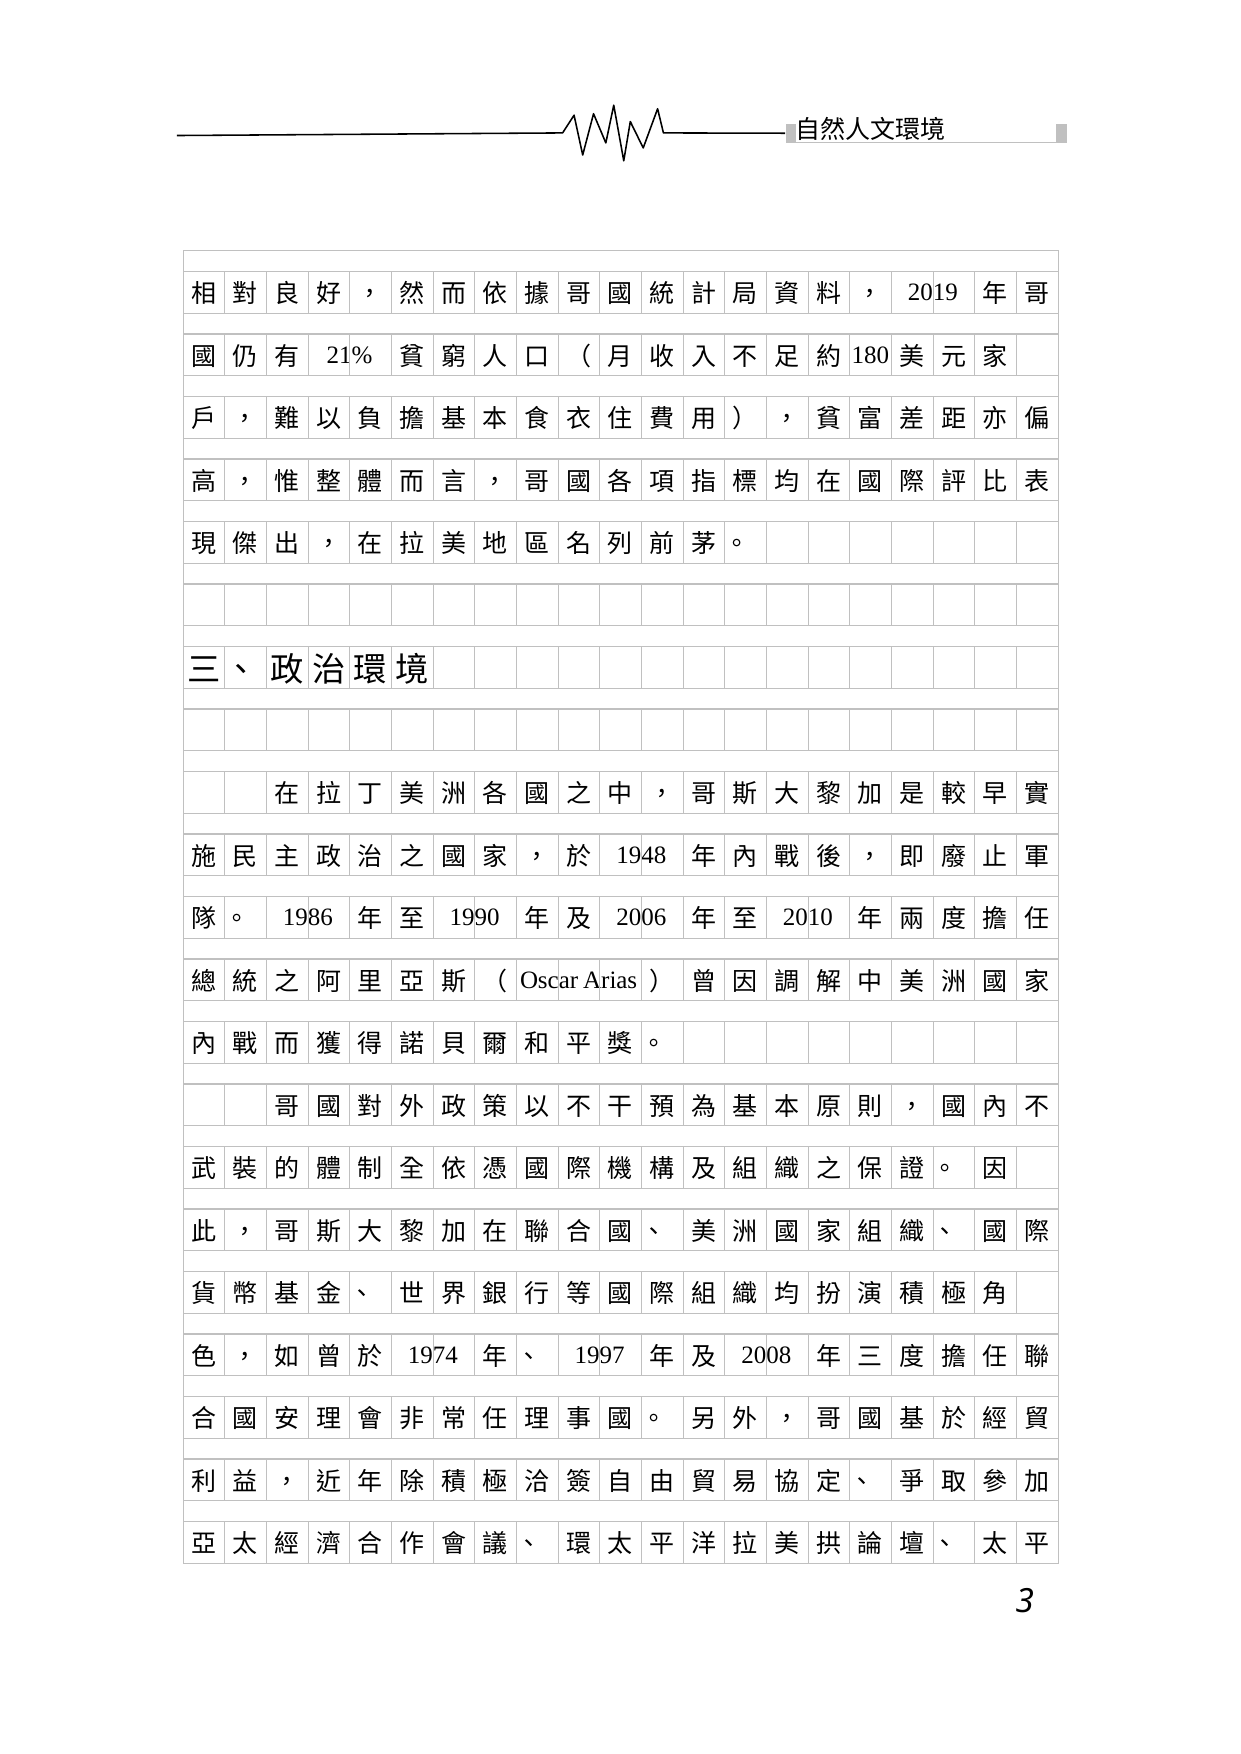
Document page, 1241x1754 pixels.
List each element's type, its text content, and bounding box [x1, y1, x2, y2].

text 哥斯大黎加語文以西班牙文為主，都市地區英語亦頗為普遍，主要宗教為天主教。由於政經穩定，民主開放，醫療保健制度完善、教育水準相對良好，然而依據哥國統計局資料，2019年哥國仍有21%貧窮人口（月收入不足約180美元家戶，難以負擔基本食衣住費用），貧富差距亦偏高，惟整體而言，哥國各項指標均在國際評比表現傑出，在拉美地區名列前茅。 [184, 251, 1058, 271]
text 三、政治環境 [517, 647, 558, 688]
text 在拉丁美洲各國之中，哥斯大黎加是較早實施民主政治之國家，於1948年內戰後，即廢止軍隊。1986年至1990年及2006年至2010年兩度擔任總統之阿里亞斯（Oscar Arias）曾因調解中美洲國家內戰而獲得諾貝爾和平獎。 [184, 939, 1058, 958]
text 哥國對外政策以不干預為基本原則，國內不武裝的體制全依憑國際機構及組織之保證。因此，哥斯大黎加在聯合國、美洲國家組織、國際貨幣基金、世界銀行等國際組織均扮演積極角色，如曾於1974年、1997年及2008年三度擔任聯合國安理會非常任理事國。另外，哥國基於經貿利益，近年除積極洽簽自由貿易協定、爭取參加亞太經濟合作會議、環太平洋拉美拱論壇、太平洋聯盟及經濟合作發展組織（OECD）相關活動外，並且在2007年6月以拓展中國大陸市場為由，終止與我國之外交關係，轉而與中國大陸建交。 [184, 1439, 1058, 1458]
text 哥斯大黎加語文以西班牙文為主，都市地區英語亦頗為普遍，主要宗教為天主教。由於政經穩定，民主開放，醫療保健制度完善、教育水準相對良好，然而依據哥國統計局資料，2019年哥國仍有21%貧窮人口（月收入不足約180美元家戶，難以負擔基本食衣住費用），貧富差距亦偏高，惟整體而言，哥國各項指標均在國際評比表現傑出，在拉美地區名列前茅。 [184, 376, 1058, 396]
text 三、政治環境 [892, 647, 933, 688]
text 在拉丁美洲各國之中，哥斯大黎加是較早實施民主政治之國家，於1948年內戰後，即廢止軍隊。1986年至1990年及2006年至2010年兩度擔任總統之阿里亞斯（Oscar Arias）曾因調解中美洲國家內戰而獲得諾貝爾和平獎。 [184, 751, 1058, 771]
text 三、政治環境 [975, 647, 1016, 688]
text 哥國對外政策以不干預為基本原則，國內不武裝的體制全依憑國際機構及組織之保證。因此，哥斯大黎加在聯合國、美洲國家組織、國際貨幣基金、世界銀行等國際組織均扮演積極角色，如曾於1974年、1997年及2008年三度擔任聯合國安理會非常任理事國。另外，哥國基於經貿利益，近年除積極洽簽自由貿易協定、爭取參加亞太經濟合作會議、環太平洋拉美拱論壇、太平洋聯盟及經濟合作發展組織（OECD）相關活動外，並且在2007年6月以拓展中國大陸市場為由，終止與我國之外交關係，轉而與中國大陸建交。 [184, 1126, 1058, 1146]
text 在拉丁美洲各國之中，哥斯大黎加是較早實施民主政治之國家，於1948年內戰後，即廢止軍隊。1986年至1990年及2006年至2010年兩度擔任總統之阿里亞斯（Oscar Arias）曾因調解中美洲國家內戰而獲得諾貝爾和平獎。 [184, 1001, 1058, 1021]
text 哥國對外政策以不干預為基本原則，國內不武裝的體制全依憑國際機構及組織之保證。因此，哥斯大黎加在聯合國、美洲國家組織、國際貨幣基金、世界銀行等國際組織均扮演積極角色，如曾於1974年、1997年及2008年三度擔任聯合國安理會非常任理事國。另外，哥國基於經貿利益，近年除積極洽簽自由貿易協定、爭取參加亞太經濟合作會議、環太平洋拉美拱論壇、太平洋聯盟及經濟合作發展組織（OECD）相關活動外，並且在2007年6月以拓展中國大陸市場為由，終止與我國之外交關係，轉而與中國大陸建交。 [184, 1189, 1058, 1208]
text 哥國對外政策以不干預為基本原則，國內不武裝的體制全依憑國際機構及組織之保證。因此，哥斯大黎加在聯合國、美洲國家組織、國際貨幣基金、世界銀行等國際組織均扮演積極角色，如曾於1974年、1997年及2008年三度擔任聯合國安理會非常任理事國。另外，哥國基於經貿利益，近年除積極洽簽自由貿易協定、爭取參加亞太經濟合作會議、環太平洋拉美拱論壇、太平洋聯盟及經濟合作發展組織（OECD）相關活動外，並且在2007年6月以拓展中國大陸市場為由，終止與我國之外交關係，轉而與中國大陸建交。 [184, 1501, 1058, 1521]
text 三、政治環境 [642, 647, 683, 688]
text 三、政治環境 [475, 647, 516, 688]
text 三、政治環境 [934, 647, 974, 688]
text 哥斯大黎加語文以西班牙文為主，都市地區英語亦頗為普遍，主要宗教為天主教。由於政經穩定，民主開放，醫療保健制度完善、教育水準相對良好，然而依據哥國統計局資料，2019年哥國仍有21%貧窮人口（月收入不足約180美元家戶，難以負擔基本食衣住費用），貧富差距亦偏高，惟整體而言，哥國各項指標均在國際評比表現傑出，在拉美地區名列前茅。 [184, 501, 1058, 521]
text 哥國對外政策以不干預為基本原則，國內不武裝的體制全依憑國際機構及組織之保證。因此，哥斯大黎加在聯合國、美洲國家組織、國際貨幣基金、世界銀行等國際組織均扮演積極角色，如曾於1974年、1997年及2008年三度擔任聯合國安理會非常任理事國。另外，哥國基於經貿利益，近年除積極洽簽自由貿易協定、爭取參加亞太經濟合作會議、環太平洋拉美拱論壇、太平洋聯盟及經濟合作發展組織（OECD）相關活動外，並且在2007年6月以拓展中國大陸市場為由，終止與我國之外交關係，轉而與中國大陸建交。 [184, 1376, 1058, 1396]
text 哥國對外政策以不干預為基本原則，國內不武裝的體制全依憑國際機構及組織之保證。因此，哥斯大黎加在聯合國、美洲國家組織、國際貨幣基金、世界銀行等國際組織均扮演積極角色，如曾於1974年、1997年及2008年三度擔任聯合國安理會非常任理事國。另外，哥國基於經貿利益，近年除積極洽簽自由貿易協定、爭取參加亞太經濟合作會議、環太平洋拉美拱論壇、太平洋聯盟及經濟合作發展組織（OECD）相關活動外，並且在2007年6月以拓展中國大陸市場為由，終止與我國之外交關係，轉而與中國大陸建交。 [184, 1064, 1058, 1083]
text 三、政治環境 [600, 647, 641, 688]
text 三、政治環境 [850, 647, 891, 688]
text 三、政治環境 [350, 647, 391, 688]
text 三、政治環境 [684, 647, 724, 688]
text 三、政治環境 [1017, 647, 1058, 688]
text 三、政治環境 [309, 647, 349, 688]
text 三、政治環境 [184, 647, 224, 688]
text 三、政治環境 [392, 647, 433, 688]
text 三、政治環境 [184, 626, 1058, 646]
text 在拉丁美洲各國之中，哥斯大黎加是較早實施民主政治之國家，於1948年內戰後，即廢止軍隊。1986年至1990年及2006年至2010年兩度擔任總統之阿里亞斯（Oscar Arias）曾因調解中美洲國家內戰而獲得諾貝爾和平獎。 [184, 876, 1058, 896]
text 在拉丁美洲各國之中，哥斯大黎加是較早實施民主政治之國家，於1948年內戰後，即廢止軍隊。1986年至1990年及2006年至2010年兩度擔任總統之阿里亞斯（Oscar Arias）曾因調解中美洲國家內戰而獲得諾貝爾和平獎。 [184, 814, 1058, 833]
text 三、政治環境 [767, 647, 808, 688]
text 哥斯大黎加語文以西班牙文為主，都市地區英語亦頗為普遍，主要宗教為天主教。由於政經穩定，民主開放，醫療保健制度完善、教育水準相對良好，然而依據哥國統計局資料，2019年哥國仍有21%貧窮人口（月收入不足約180美元家戶，難以負擔基本食衣住費用），貧富差距亦偏高，惟整體而言，哥國各項指標均在國際評比表現傑出，在拉美地區名列前茅。 [184, 439, 1058, 458]
text 哥斯大黎加語文以西班牙文為主，都市地區英語亦頗為普遍，主要宗教為天主教。由於政經穩定，民主開放，醫療保健制度完善、教育水準相對良好，然而依據哥國統計局資料，2019年哥國仍有21%貧窮人口（月收入不足約180美元家戶，難以負擔基本食衣住費用），貧富差距亦偏高，惟整體而言，哥國各項指標均在國際評比表現傑出，在拉美地區名列前茅。 [184, 314, 1058, 333]
text 三、政治環境 [225, 647, 266, 688]
text 哥國對外政策以不干預為基本原則，國內不武裝的體制全依憑國際機構及組織之保證。因此，哥斯大黎加在聯合國、美洲國家組織、國際貨幣基金、世界銀行等國際組織均扮演積極角色，如曾於1974年、1997年及2008年三度擔任聯合國安理會非常任理事國。另外，哥國基於經貿利益，近年除積極洽簽自由貿易協定、爭取參加亞太經濟合作會議、環太平洋拉美拱論壇、太平洋聯盟及經濟合作發展組織（OECD）相關活動外，並且在2007年6月以拓展中國大陸市場為由，終止與我國之外交關係，轉而與中國大陸建交。 [184, 1314, 1058, 1333]
text 三、政治環境 [434, 647, 474, 688]
text 三、政治環境 [559, 647, 599, 688]
text 三、政治環境 [809, 647, 849, 688]
text 哥國對外政策以不干預為基本原則，國內不武裝的體制全依憑國際機構及組織之保證。因此，哥斯大黎加在聯合國、美洲國家組織、國際貨幣基金、世界銀行等國際組織均扮演積極角色，如曾於1974年、1997年及2008年三度擔任聯合國安理會非常任理事國。另外，哥國基於經貿利益，近年除積極洽簽自由貿易協定、爭取參加亞太經濟合作會議、環太平洋拉美拱論壇、太平洋聯盟及經濟合作發展組織（OECD）相關活動外，並且在2007年6月以拓展中國大陸市場為由，終止與我國之外交關係，轉而與中國大陸建交。 [184, 1251, 1058, 1271]
text 三、政治環境 [725, 647, 766, 688]
text 三、政治環境 [267, 647, 308, 688]
